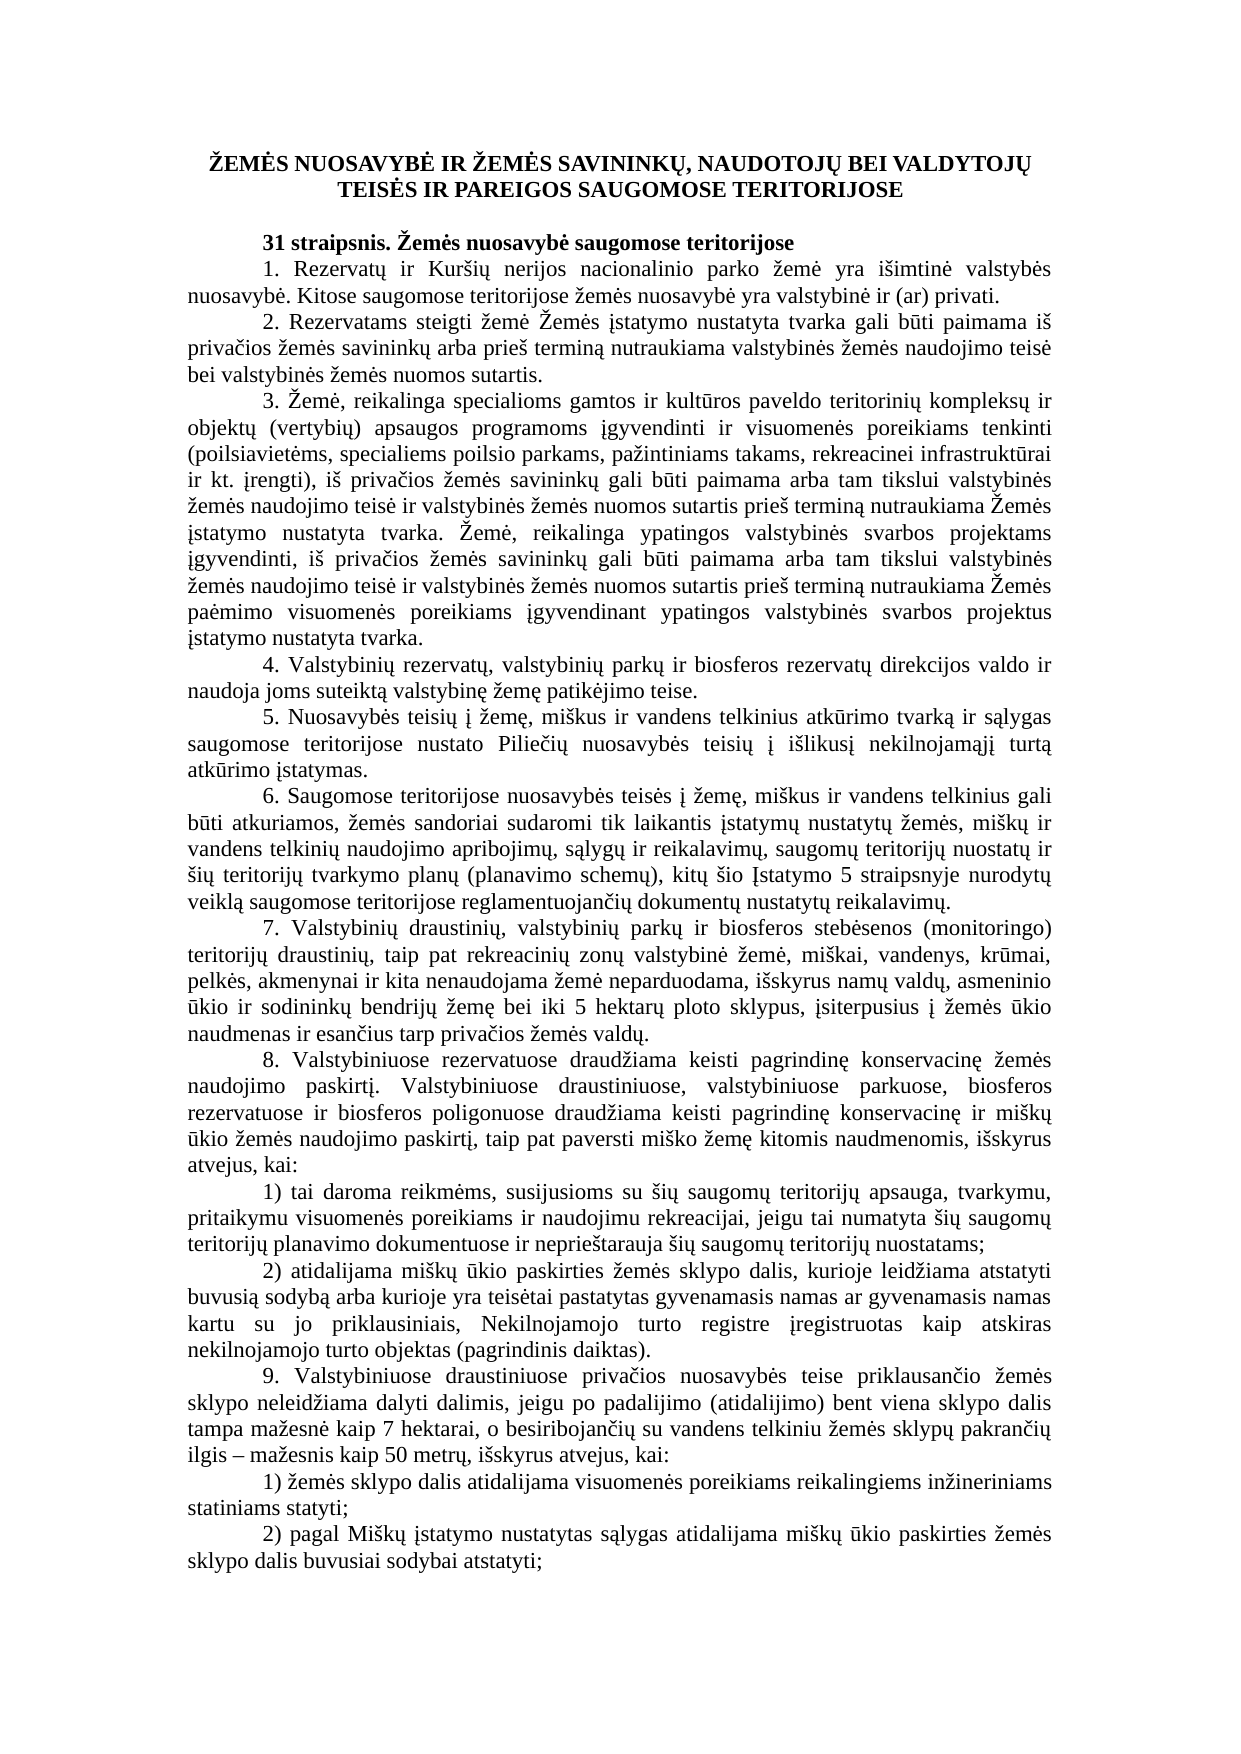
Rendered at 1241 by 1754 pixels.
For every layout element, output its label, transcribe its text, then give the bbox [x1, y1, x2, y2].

text 1) tai daroma reikmėms, susijusioms su šių saugomų teritorijų apsauga, tvarkymu, pritaikymu visuomenės poreikiams ir naudojimu rekreacijai, jeigu tai numatyta šių saugomų teritorijų planavimo dokumentuose ir neprieštarauja šių saugomų teritorijų nuostatams; [187, 1178, 1053, 1257]
text 7. Valstybinių draustinių, valstybinių parkų ir biosferos stebėsenos (monitoringo) teritorijų draustinių, taip pat rekreacinių zonų valstybinė žemė, miškai, vandenys, krūmai, pelkės, akmenynai ir kita nenaudojama žemė neparduodama, išskyrus namų valdų, asmeninio ūkio ir sodininkų bendrijų žemę bei iki 5 hektarų ploto sklypus, įsiterpusius į žemės ūkio naudmenas ir esančius tarp privačios žemės valdų. [187, 914, 1053, 1046]
text 3. Žemė, reikalinga specialioms gamtos ir kultūros paveldo teritorinių kompleksų ir objektų (vertybių) apsaugos programoms įgyvendinti ir visuomenės poreikiams tenkinti (poilsiavietėms, specialiems poilsio parkams, pažintiniams takams, rekreacinei infrastruktūrai ir kt. įrengti), iš privačios žemės savininkų gali būti paimama arba tam tikslui valstybinės žemės naudojimo teisė ir valstybinės žemės nuomos sutartis prieš terminą nutraukiama Žemės įstatymo nustatyta tvarka. Žemė, reikalinga ypatingos valstybinės svarbos projektams įgyvendinti, iš privačios žemės savininkų gali būti paimama arba tam tikslui valstybinės žemės naudojimo teisė ir valstybinės žemės nuomos sutartis prieš terminą nutraukiama Žemės paėmimo visuomenės poreikiams įgyvendinant ypatingos valstybinės svarbos projektus įstatymo nustatyta tvarka. [187, 387, 1053, 651]
text 2) atidalijama miškų ūkio paskirties žemės sklypo dalis, kurioje leidžiama atstatyti buvusią sodybą arba kurioje yra teisėtai pastatytas gyvenamasis namas ar gyvenamasis namas kartu su jo priklausiniais, Nekilnojamojo turto registre įregistruotas kaip atskiras nekilnojamojo turto objektas (pagrindinis daiktas). [187, 1257, 1053, 1362]
subtitle žemės nuosavybė ir ŽEMĖS SAVININKŲ, NAUDOTOJŲ BEI VALDYTOJŲ TEISĖS IR PAREIGOS SAUGOMOSE TERITORIJOSE [187, 150, 1053, 203]
text 1) žemės sklypo dalis atidalijama visuomenės poreikiams reikalingiems inžineriniams statiniams statyti; [187, 1468, 1053, 1520]
text 5. Nuosavybės teisių į žemę, miškus ir vandens telkinius atkūrimo tvarką ir sąlygas saugomose teritorijose nustato Piliečių nuosavybės teisių į išlikusį nekilnojamąjį turtą atkūrimo įstatymas. [187, 703, 1053, 782]
subtitle 31 straipsnis. Žemės nuosavybė saugomose teritorijose [187, 229, 1053, 255]
text 6. Saugomose teritorijose nuosavybės teisės į žemę, miškus ir vandens telkinius gali būti atkuriamos, žemės sandoriai sudaromi tik laikantis įstatymų nustatytų žemės, miškų ir vandens telkinių naudojimo apribojimų, sąlygų ir reikalavimų, saugomų teritorijų nuostatų ir šių teritorijų tvarkymo planų (planavimo schemų), kitų šio Įstatymo 5 straipsnyje nurodytų veiklą saugomose teritorijose reglamentuojančių dokumentų nustatytų reikalavimų. [187, 782, 1053, 914]
text 2. Rezervatams steigti žemė Žemės įstatymo nustatyta tvarka gali būti paimama iš privačios žemės savininkų arba prieš terminą nutraukiama valstybinės žemės naudojimo teisė bei valstybinės žemės nuomos sutartis. [187, 308, 1053, 387]
text 9. Valstybiniuose draustiniuose privačios nuosavybės teise priklausančio žemės sklypo neleidžiama dalyti dalimis, jeigu po padalijimo (atidalijimo) bent viena sklypo dalis tampa mažesnė kaip 7 hektarai, o besiribojančių su vandens telkiniu žemės sklypų pakrančių ilgis – mažesnis kaip 50 metrų, išskyrus atvejus, kai: [187, 1362, 1053, 1468]
text 4. Valstybinių rezervatų, valstybinių parkų ir biosferos rezervatų direkcijos valdo ir naudoja joms suteiktą valstybinę žemę patikėjimo teise. [187, 651, 1053, 703]
text 1. Rezervatų ir Kuršių nerijos nacionalinio parko žemė yra išimtinė valstybės nuosavybė. Kitose saugomose teritorijose žemės nuosavybė yra valstybinė ir (ar) privati. [187, 255, 1053, 308]
text 8. Valstybiniuose rezervatuose draudžiama keisti pagrindinę konservacinę žemės naudojimo paskirtį. Valstybiniuose draustiniuose, valstybiniuose parkuose, biosferos rezervatuose ir biosferos poligonuose draudžiama keisti pagrindinę konservacinę ir miškų ūkio žemės naudojimo paskirtį, taip pat paversti miško žemę kitomis naudmenomis, išskyrus atvejus, kai: [187, 1046, 1053, 1178]
text 2) pagal Miškų įstatymo nustatytas sąlygas atidalijama miškų ūkio paskirties žemės sklypo dalis buvusiai sodybai atstatyti; [187, 1520, 1053, 1573]
